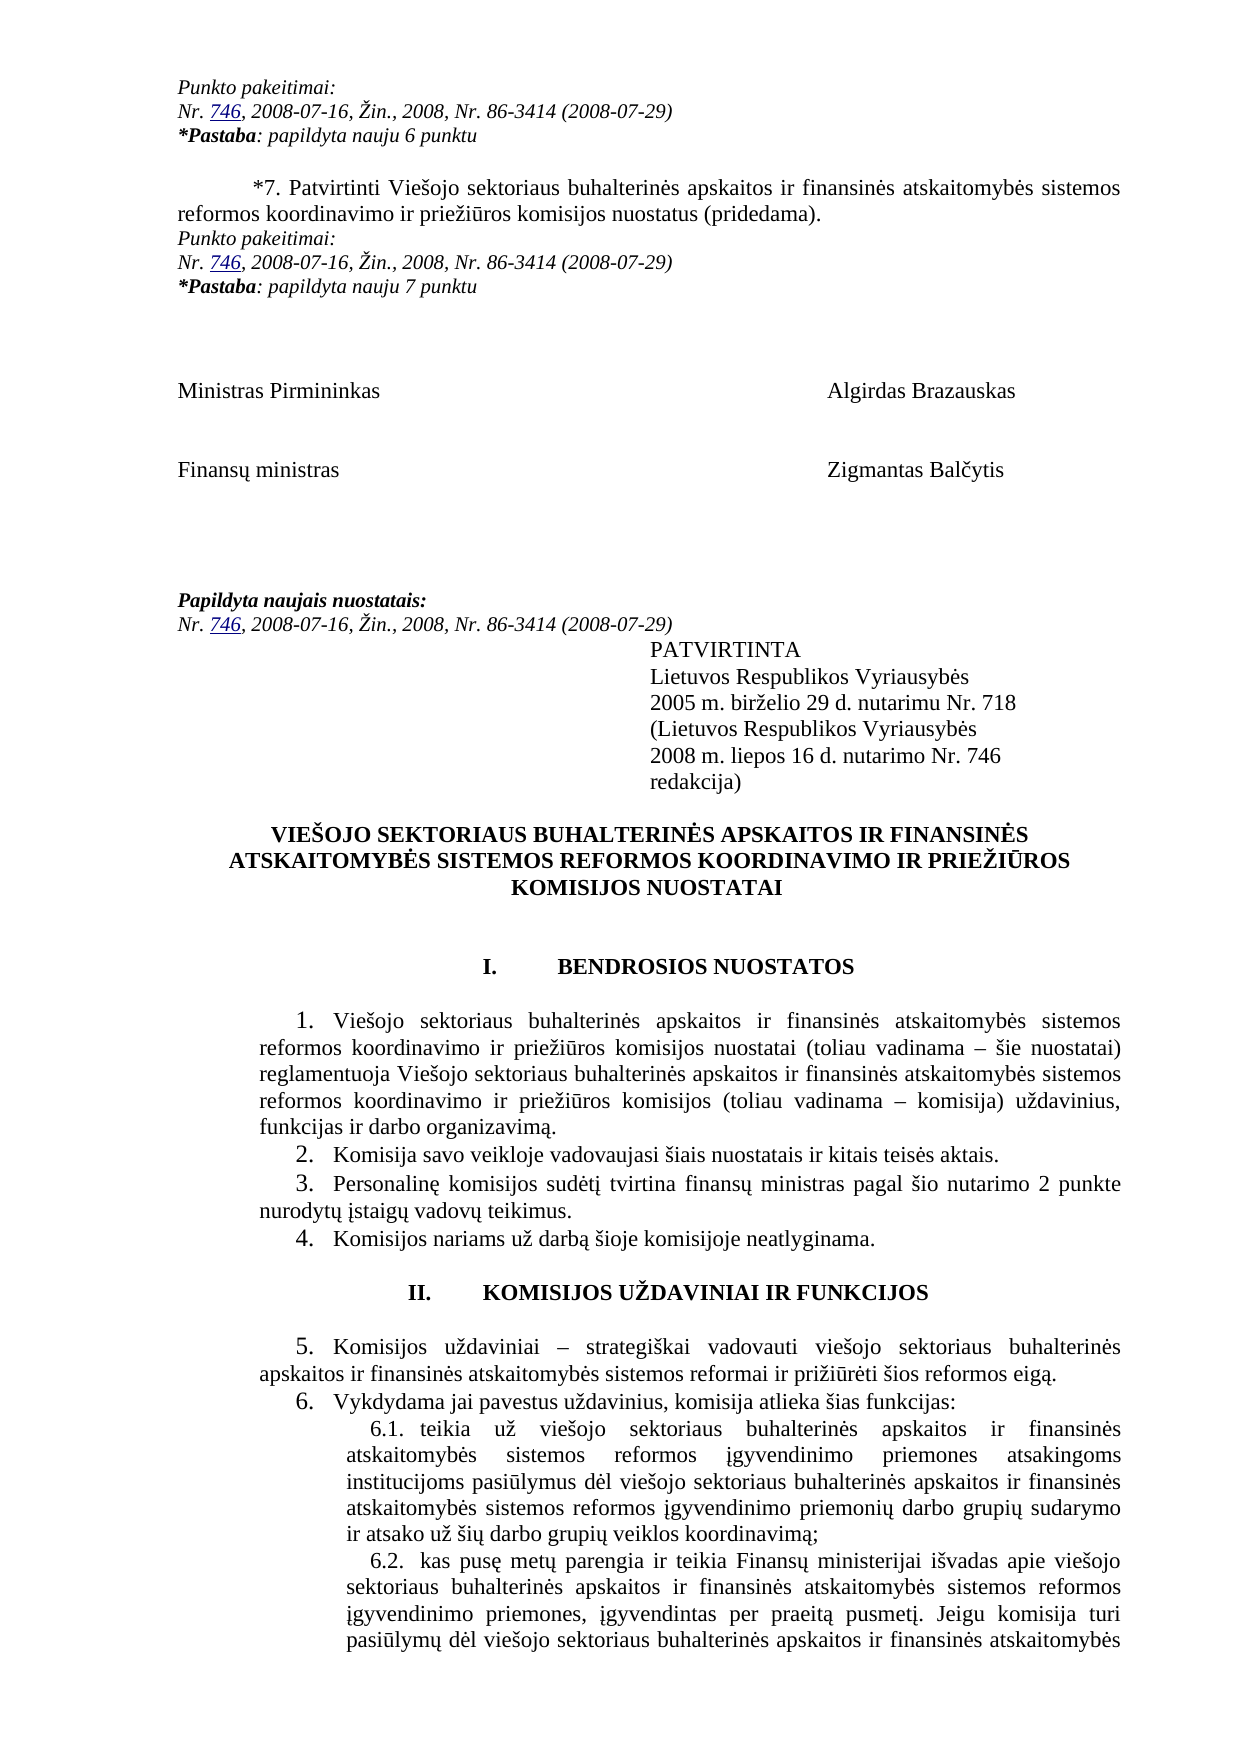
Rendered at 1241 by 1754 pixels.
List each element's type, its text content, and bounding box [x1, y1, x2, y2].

list Personalinę komisijos sudėtį tvirtina finansų ministras pagal šio nutarimo 2 punkte nurodytų įstaigų vadovų teikimus. [222, 1168, 1122, 1223]
list Viešojo sektoriaus buhalterinės apskaitos ir finansinės atskaitomybės sistemos reformos koordinavimo ir priežiūros komisijos nuostatai (toliau vadinama – šie nuostatai) reglamentuoja Viešojo sektoriaus buhalterinės apskaitos ir finansinės atskaitomybės sistemos reformos koordinavimo ir priežiūros komisijos (toliau vadinama – komisija) uždavinius, funkcijas ir darbo organizavimą. [222, 1005, 1122, 1139]
list BENDROSIOS NUOSTATOS [215, 953, 1122, 979]
text Punkto pakeitimai: [177, 226, 1122, 250]
text *7. Patvirtinti Viešojo sektoriaus buhalterinės apskaitos ir finansinės atskaitomybės sistemos reformos koordinavimo ir priežiūros komisijos nuostatus (pridedama). [177, 173, 1122, 226]
list kas pusę metų parengia ir teikia Finansų ministerijai išvadas apie viešojo sektoriaus buhalterinės apskaitos ir finansinės atskaitomybės sistemos reformos įgyvendinimo priemones, įgyvendintas per praeitą pusmetį. Jeigu komisija turi pasiūlymų dėl viešojo sektoriaus buhalterinės apskaitos ir finansinės atskaitomybės [296, 1547, 1122, 1652]
text Nr. 746, 2008-07-16, Žin., 2008, Nr. 86-3414 (2008-07-29) [177, 99, 1122, 123]
text VIEŠOJO SEKTORIAUS BUHALTERINĖS APSKAITOS IR FINANSINĖS ATSKAITOMYBĖS SISTEMOS REFORMOS KOORDINAVIMO IR PRIEŽIŪROS KOMISIJOS NUOSTATAI [177, 821, 1122, 900]
text Punkto pakeitimai: [177, 75, 1122, 99]
text Papildyta naujais nuostatais: [177, 588, 1122, 612]
text pATVIRTINTA [575, 636, 1122, 663]
text Nr. 746, 2008-07-16, Žin., 2008, Nr. 86-3414 (2008-07-29) [177, 250, 1122, 274]
list Komisijos uždaviniai – strategiškai vadovauti viešojo sektoriaus buhalterinės apskaitos ir finansinės atskaitomybės sistemos reformai ir prižiūrėti šios reformos eigą. [222, 1331, 1122, 1386]
list Vykdydama jai pavestus uždavinius, komisija atlieka šias funkcijas: [222, 1386, 1122, 1415]
list KOMISIJOS UŽDAVINIAI IR FUNKCIJOS [215, 1278, 1122, 1305]
text *Pastaba: papildyta nauju 6 punktu [177, 123, 1122, 147]
text Ministras Pirmininkas Algirdas Brazauskas [177, 377, 1122, 404]
text (Lietuvos Respublikos Vyriausybės 2008 m. liepos 16 d. nutarimo Nr. 746 redakcija) [650, 716, 1122, 794]
list Komisija savo veikloje vadovaujasi šiais nuostatais ir kitais teisės aktais. [222, 1139, 1122, 1168]
text *Pastaba: papildyta nauju 7 punktu [177, 274, 1122, 298]
text Nr. 746, 2008-07-16, Žin., 2008, Nr. 86-3414 (2008-07-29) [177, 612, 1122, 636]
text Lietuvos Respublikos Vyriausybės 2005 m. birželio 29 d. nutarimu Nr. 718 [650, 663, 1122, 716]
list teikia už viešojo sektoriaus buhalterinės apskaitos ir finansinės atskaitomybės sistemos reformos įgyvendinimo priemones atsakingoms institucijoms pasiūlymus dėl viešojo sektoriaus buhalterinės apskaitos ir finansinės atskaitomybės sistemos reformos įgyvendinimo priemonių darbo grupių sudarymo ir atsako už šių darbo grupių veiklos koordinavimą; [296, 1415, 1122, 1547]
list Komisijos nariams už darbą šioje komisijoje neatlyginama. [222, 1223, 1122, 1252]
text Finansų ministras Zigmantas Balčytis [177, 457, 1122, 483]
